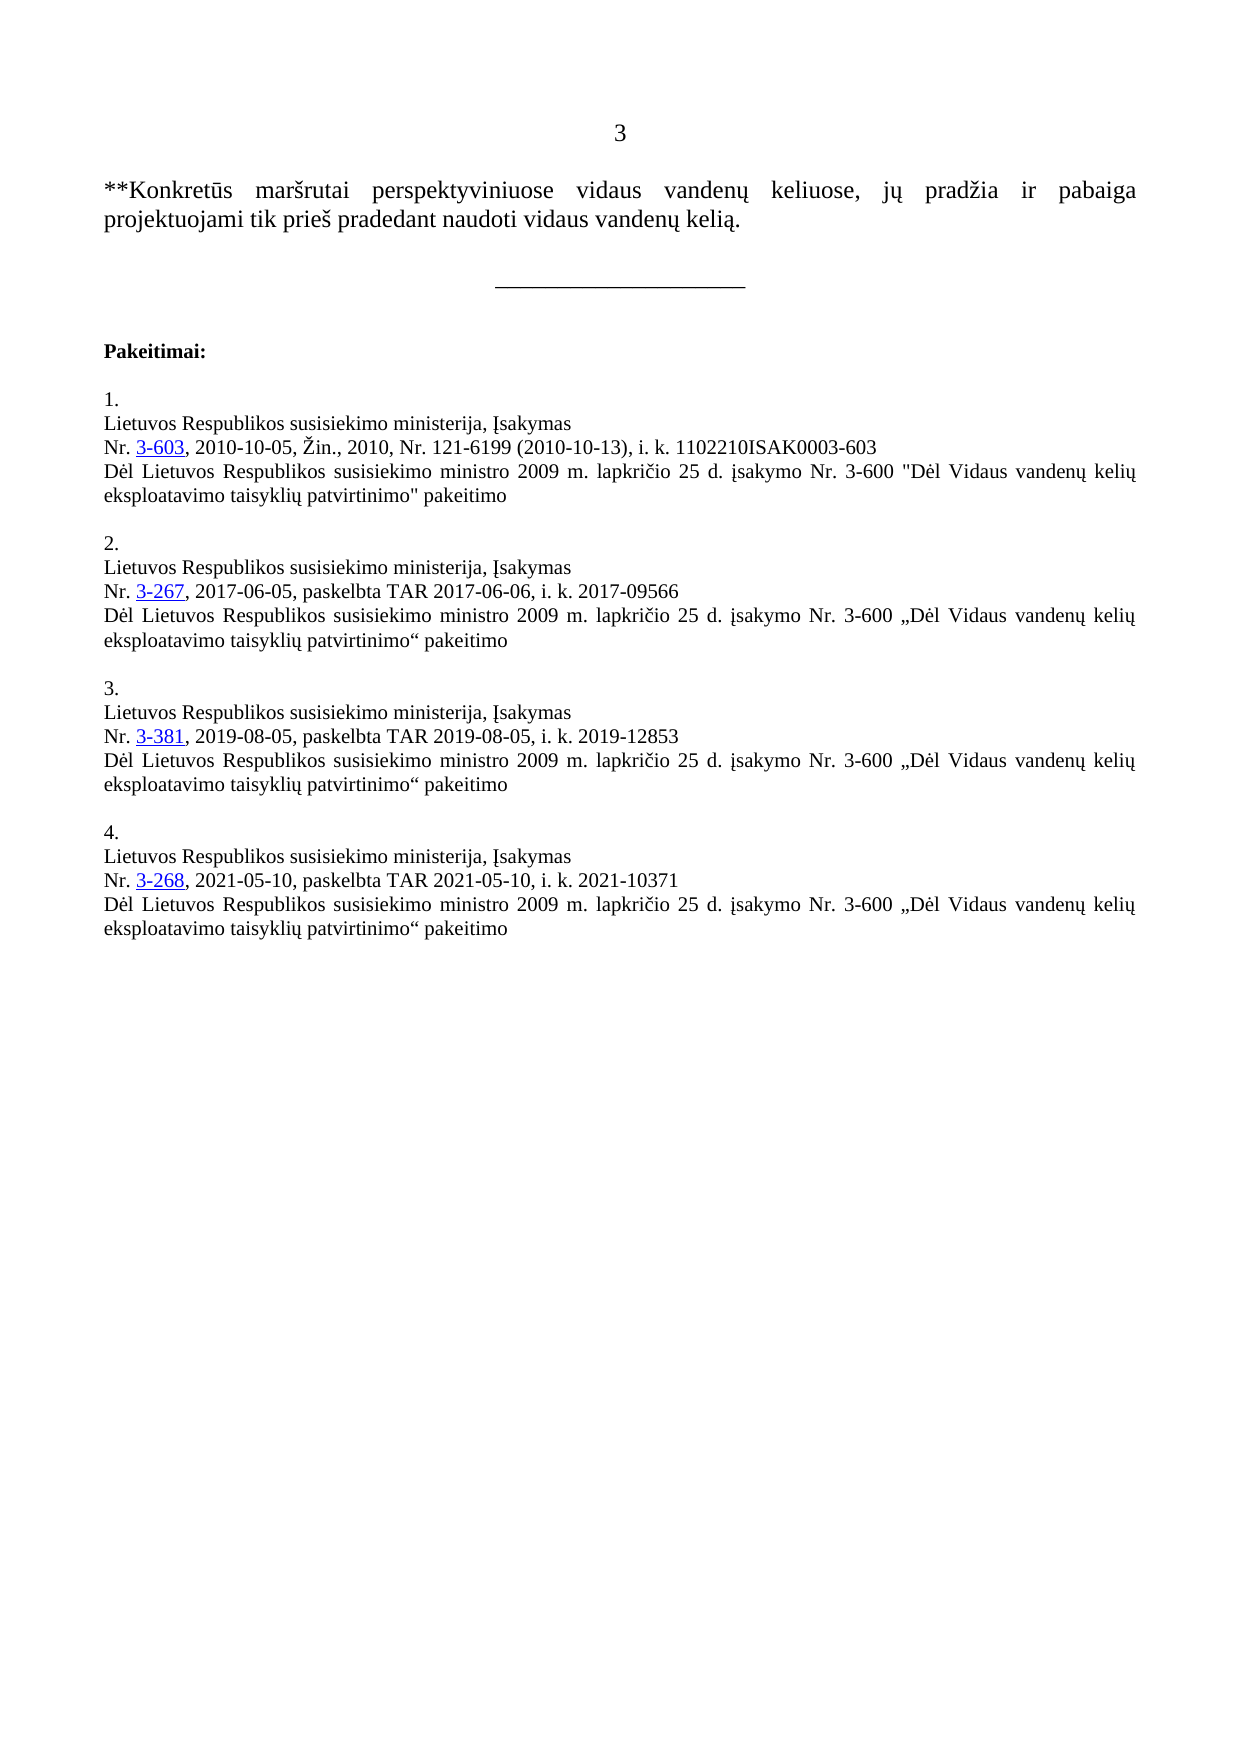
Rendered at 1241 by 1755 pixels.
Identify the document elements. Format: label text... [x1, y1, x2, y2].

text 4. [103, 820, 1137, 844]
text Lietuvos Respublikos susisiekimo ministerija, Įsakymas [103, 844, 1137, 868]
text 2. [103, 531, 1137, 555]
text Pakeitimai: [103, 339, 1137, 363]
text Nr. 3-381, 2019-08-05, paskelbta TAR 2019-08-05, i. k. 2019-12853 [103, 724, 1137, 748]
text Lietuvos Respublikos susisiekimo ministerija, Įsakymas [103, 700, 1137, 724]
text Dėl Lietuvos Respublikos susisiekimo ministro 2009 m. lapkričio 25 d. įsakymo Nr. 3-600 „Dėl Vidaus vandenų kelių eksploatavimo taisyklių patvirtinimo“ pakeitimo [103, 892, 1137, 940]
text Dėl Lietuvos Respublikos susisiekimo ministro 2009 m. lapkričio 25 d. įsakymo Nr. 3-600 „Dėl Vidaus vandenų kelių eksploatavimo taisyklių patvirtinimo“ pakeitimo [103, 603, 1137, 652]
text Dėl Lietuvos Respublikos susisiekimo ministro 2009 m. lapkričio 25 d. įsakymo Nr. 3-600 "Dėl Vidaus vandenų kelių eksploatavimo taisyklių patvirtinimo" pakeitimo [103, 459, 1137, 507]
text Lietuvos Respublikos susisiekimo ministerija, Įsakymas [103, 555, 1137, 579]
text Dėl Lietuvos Respublikos susisiekimo ministro 2009 m. lapkričio 25 d. įsakymo Nr. 3-600 „Dėl Vidaus vandenų kelių eksploatavimo taisyklių patvirtinimo“ pakeitimo [103, 748, 1137, 796]
text Lietuvos Respublikos susisiekimo ministerija, Įsakymas [103, 411, 1137, 435]
text 3. [103, 676, 1137, 700]
text Nr. 3-268, 2021-05-10, paskelbta TAR 2021-05-10, i. k. 2021-10371 [103, 868, 1137, 892]
text 1. [103, 387, 1137, 411]
text **Konkretūs maršrutai perspektyviniuose vidaus vandenų keliuose, jų pradžia ir pabaiga projektuojami tik prieš pradedant naudoti vidaus vandenų kelią. [103, 176, 1137, 233]
text ____________________ [103, 262, 1137, 291]
text Nr. 3-603, 2010-10-05, Žin., 2010, Nr. 121-6199 (2010-10-13), i. k. 1102210ISAK0003-603 [103, 435, 1137, 459]
text Nr. 3-267, 2017-06-05, paskelbta TAR 2017-06-06, i. k. 2017-09566 [103, 579, 1137, 603]
